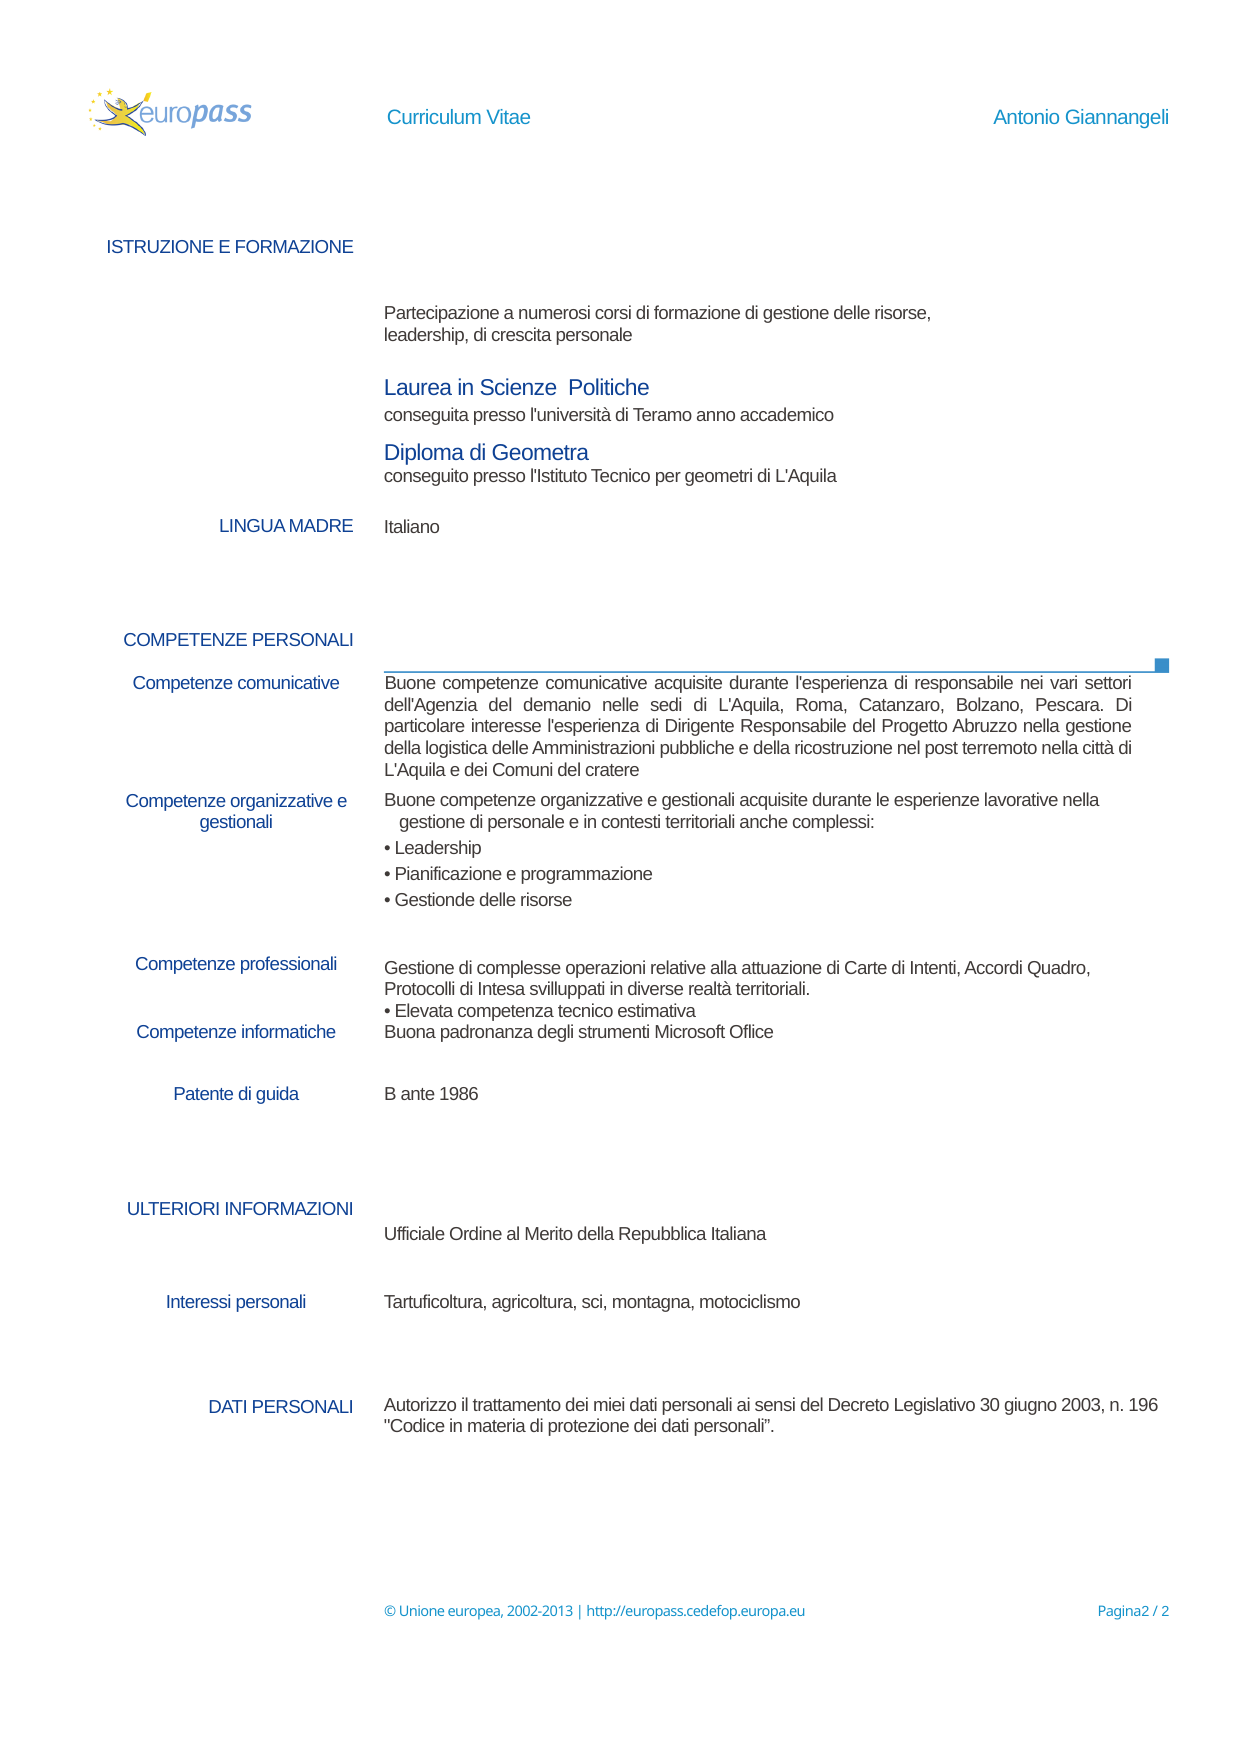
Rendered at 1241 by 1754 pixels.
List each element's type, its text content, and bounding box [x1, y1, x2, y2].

table_cell [384, 537, 1169, 610]
table_header Partecipazione a numerosi corsi di formazione di gestione delle risorse, leadership, di crescita personale Laurea in Scienze Politiche conseguita presso l'università di Teramo anno accademico Diploma di Geometra conseguito presso l'Istituto Tecnico per geometri di L'Aquila [384, 298, 1033, 513]
table_header Autorizzo il trattamento dei miei dati personali ai sensi del Decreto Legislativo 30 giugno 2003, n. 196 "Codice in materia di protezione dei dati personali”. [384, 1394, 1169, 1437]
table_cell Ufficiale Ordine al Merito della Repubblica Italiana [384, 1223, 1169, 1291]
table_header Dati personali [89, 1394, 384, 1437]
table_cell [89, 1172, 384, 1198]
table_cell Tartuficoltura, agricoltura, sci, montagna, motociclismo [384, 1291, 1169, 1355]
table_cell Competenze comunicative [89, 672, 384, 790]
table_header [384, 629, 1169, 671]
table_cell ULTERIORI INFORMAZIONI [89, 1198, 384, 1223]
table_header [1034, 298, 1169, 513]
table_cell Competenze organizzative e gestionali [89, 790, 384, 953]
table_header [384, 1145, 1169, 1172]
table_cell Interessi personali [89, 1291, 384, 1355]
table_cell Competenze professionali [89, 953, 384, 1021]
table_cell [89, 537, 384, 610]
table_cell [384, 1172, 1169, 1198]
table_cell Lingua madre [89, 513, 384, 537]
table_cell Gestione di complesse operazioni relative alla attuazione di Carte di Intenti, Accordi Quadro, Protocolli di Intesa svilluppati in diverse realtà territoriali. • Elevata competenza tecnico estimativa [384, 953, 1169, 1021]
table_cell Buona padronanza degli strumenti Microsoft Oflice [384, 1021, 1169, 1083]
table_cell Buone competenze comunicative acquisite durante l'esperienza di responsabile nei vari settori dell'Agenzia del demanio nelle sedi di L'Aquila, Roma, Catanzaro, Bolzano, Pescara. Di particolare interesse l'esperienza di Dirigente Responsabile del Progetto Abruzzo nella gestione della logistica delle Amministrazioni pubbliche e della ricostruzione nel post terremoto nella città di L'Aquila e dei Comuni del cratere [384, 673, 1169, 790]
table_cell Competenze informatiche [89, 1021, 384, 1083]
table_cell [89, 1223, 384, 1291]
table_header [89, 1145, 384, 1172]
table_header [89, 298, 384, 513]
table_cell Italiano [384, 513, 1033, 537]
table_cell B ante 1986 [384, 1083, 1169, 1126]
table_header ISTRUZIONE E FORMAZIONE [89, 171, 384, 279]
table_header COMPETENZE PERSONALI [89, 629, 384, 672]
table_cell [384, 1198, 1169, 1223]
table_cell [1034, 513, 1169, 537]
table_cell Buone competenze organizzative e gestionali acquisite durante le esperienze lavorative nella gestione di personale e in contesti territoriali anche complessi: • Leadership • Pianificazione e programmazione • Gestionde delle risorse [384, 790, 1169, 953]
table_cell Patente di guida [89, 1083, 384, 1126]
table_header [384, 171, 1169, 279]
